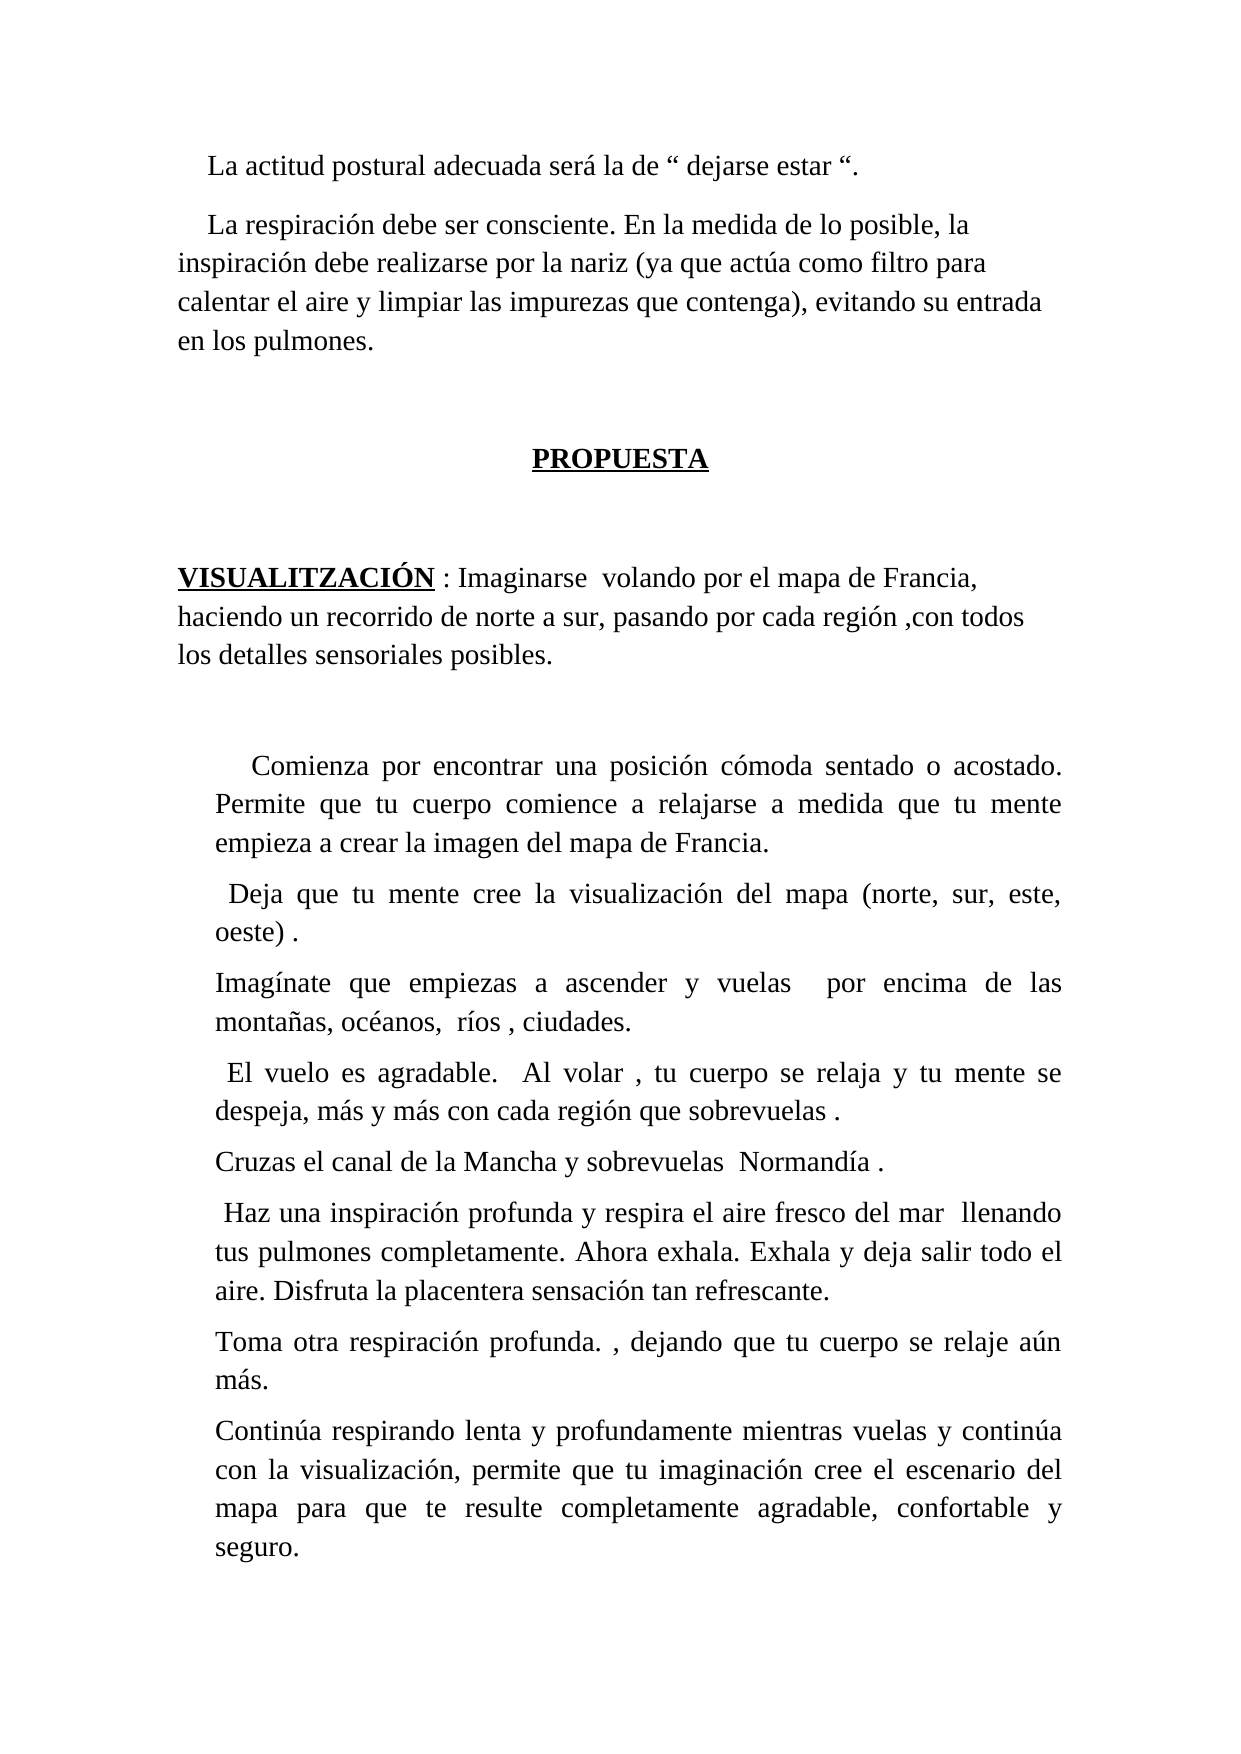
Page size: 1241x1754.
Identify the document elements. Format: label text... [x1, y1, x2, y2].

text VISUALITZACIÓN : Imaginarse volando por el mapa de Francia, haciendo un recorrido de norte a sur, pasando por cada región ,con todos los detalles sensoriales posibles. [177, 560, 1063, 671]
text  La actitud postural adecuada será la de “ dejarse estar “. [177, 148, 1063, 181]
text Toma otra respiración profunda. , dejando que tu cuerpo se relaje aún más. [215, 1324, 1063, 1396]
text Imagínate que empiezas a ascender y vuelas por encima de las montañas, océanos, ríos , ciudades. [215, 965, 1063, 1037]
text Haz una inspiración profunda y respira el aire fresco del mar llenando tus pulmones completamente. Ahora exhala. Exhala y deja salir todo el aire. Disfruta la placentera sensación tan refrescante. [215, 1196, 1063, 1306]
text Deja que tu mente cree la visualización del mapa (norte, sur, este, oeste) . [215, 876, 1063, 948]
text Comienza por encontrar una posición cómoda sentado o acostado. Permite que tu cuerpo comience a relajarse a medida que tu mente empieza a crear la imagen del mapa de Francia. [215, 748, 1063, 858]
text El vuelo es agradable. Al volar , tu cuerpo se relaja y tu mente se despeja, más y más con cada región que sobrevuelas . [215, 1055, 1063, 1127]
text Continúa respirando lenta y profundamente mientras vuelas y continúa con la visualización, permite que tu imaginación cree el escenario del mapa para que te resulte completamente agradable, confortable y seguro. [215, 1413, 1063, 1562]
text PROPUESTA [177, 441, 1063, 475]
text  La respiración debe ser consciente. En la medida de lo posible, la inspiración debe realizarse por la nariz (ya que actúa como filtro para calentar el aire y limpiar las impurezas que contenga), evitando su entrada en los pulmones. [177, 207, 1063, 356]
text Cruzas el canal de la Mancha y sobrevuelas Normandía . [215, 1144, 1063, 1178]
